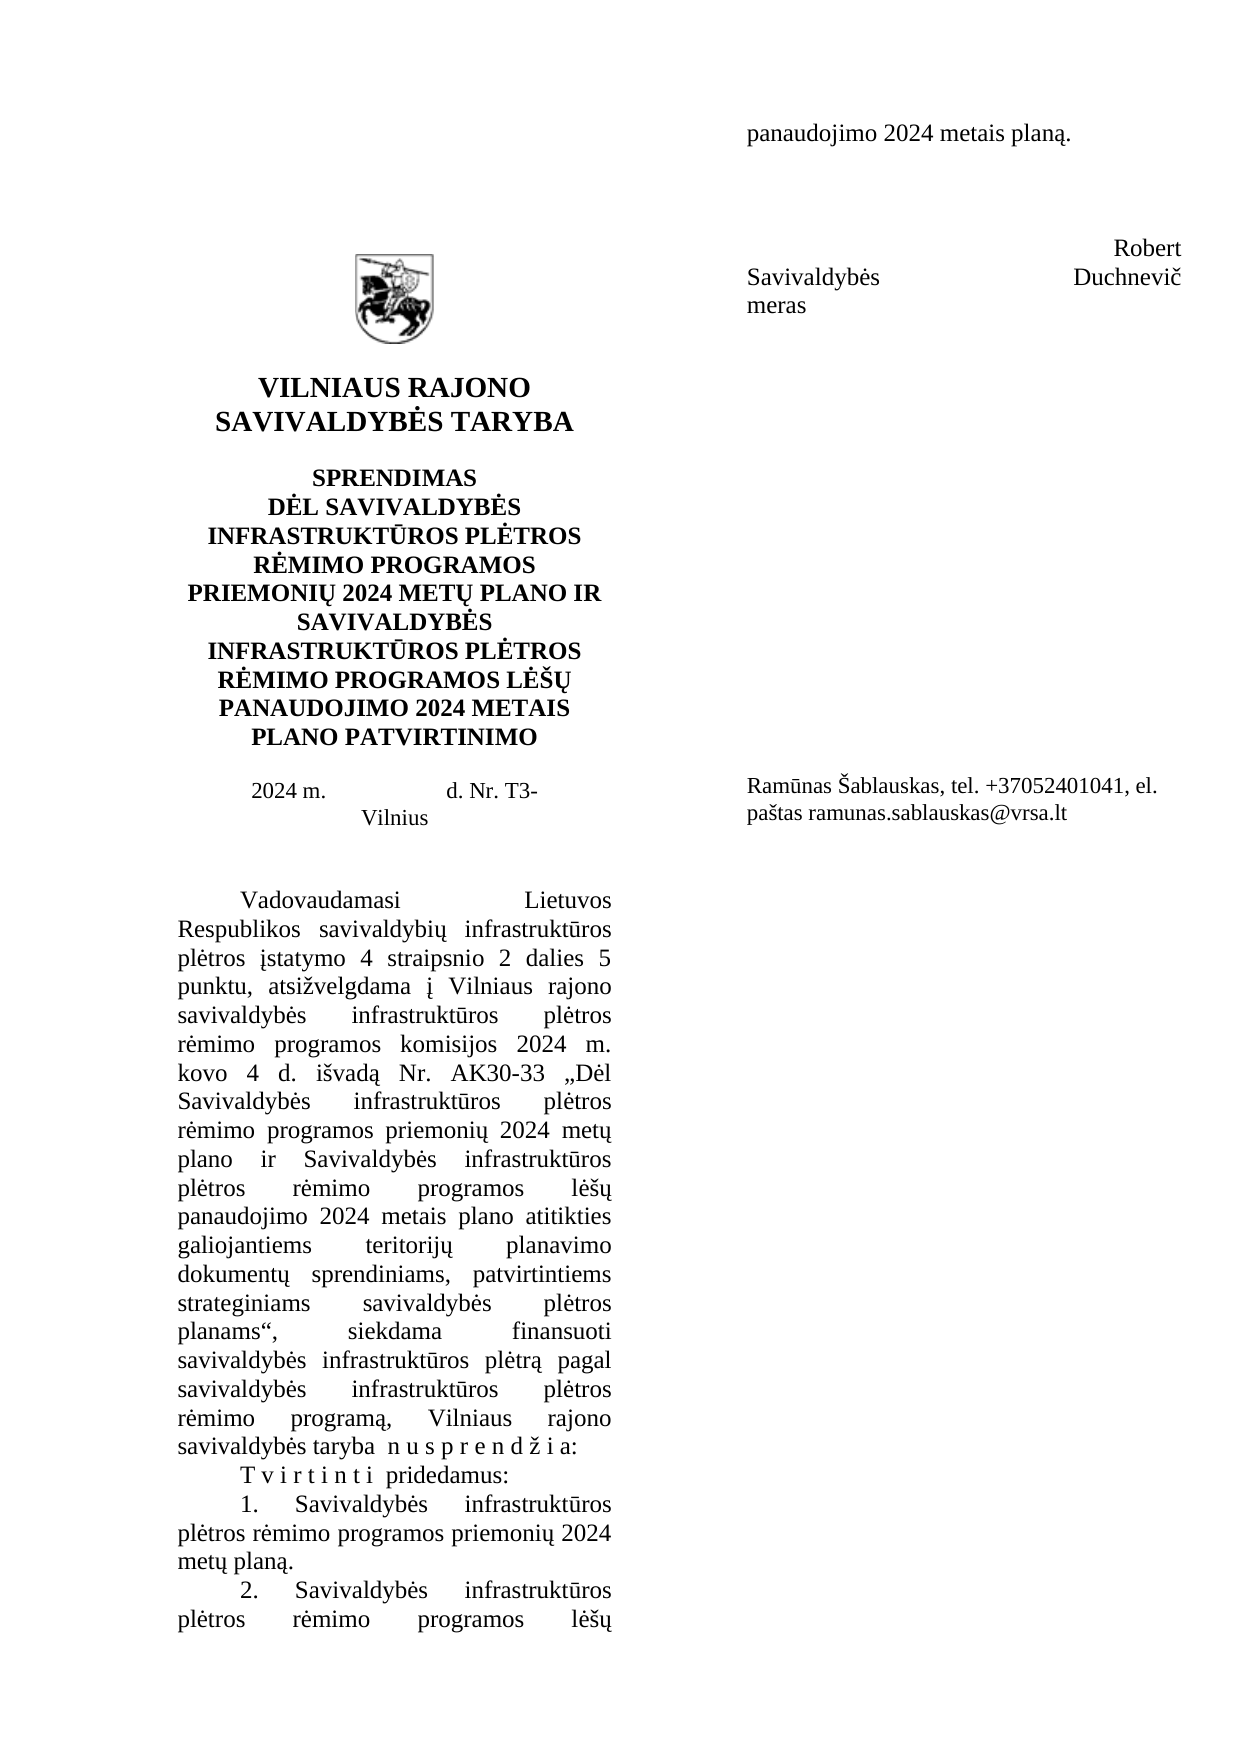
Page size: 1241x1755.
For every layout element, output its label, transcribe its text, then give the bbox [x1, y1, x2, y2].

text panaudojimo 2024 metais planą. [747, 118, 1181, 147]
text T v i r t i n t i pridedamus: [177, 1460, 612, 1489]
text 2024 m. d. Nr. T3- [177, 777, 612, 804]
text Vilnius [177, 804, 612, 830]
text Savivaldybės meras [747, 262, 891, 319]
text 1. Savivaldybės infrastruktūros plėtros rėmimo programos priemonių 2024 metų planą. [177, 1489, 612, 1575]
text 2. Savivaldybės infrastruktūros plėtros rėmimo programos lėšų [177, 1575, 612, 1633]
text Ramūnas Šablauskas, tel. +37052401041, el. paštas ramunas.sablauskas@vrsa.lt [747, 772, 1181, 825]
text SPRENDIMAS [177, 463, 612, 492]
text DĖL SAVIVALDYBĖS INFRASTRUKTŪROS PLĖTROS RĖMIMO PROGRAMOS PRIEMONIŲ 2024 METŲ PLANO IR SAVIVALDYBĖS INFRASTRUKTŪROS PLĖTROS RĖMIMO PROGRAMOS LĖŠŲ PANAUDOJIMO 2024 METAIS PLANO PATVIRTINIMO [177, 492, 612, 751]
text Vadovaudamasi Lietuvos Respublikos savivaldybių infrastruktūros plėtros įstatymo 4 straipsnio 2 dalies 5 punktu, atsižvelgdama į Vilniaus rajono savivaldybės infrastruktūros plėtros rėmimo programos komisijos 2024 m. kovo 4 d. išvadą Nr. AK30-33 „Dėl Savivaldybės infrastruktūros plėtros rėmimo programos priemonių 2024 metų plano ir Savivaldybės infrastruktūros plėtros rėmimo programos lėšų panaudojimo 2024 metais plano atitikties galiojantiems teritorijų planavimo dokumentų sprendiniams, patvirtintiems strateginiams savivaldybės plėtros planams“, siekdama finansuoti savivaldybės infrastruktūros plėtrą pagal savivaldybės infrastruktūros plėtros rėmimo programą, Vilniaus rajono savivaldybės taryba n u s p r e n d ž i a: [177, 885, 612, 1460]
text Robert Duchnevič [1036, 233, 1181, 291]
text VILNIAUS RAJONO SAVIVALDYBĖS TARYBA [177, 370, 612, 437]
